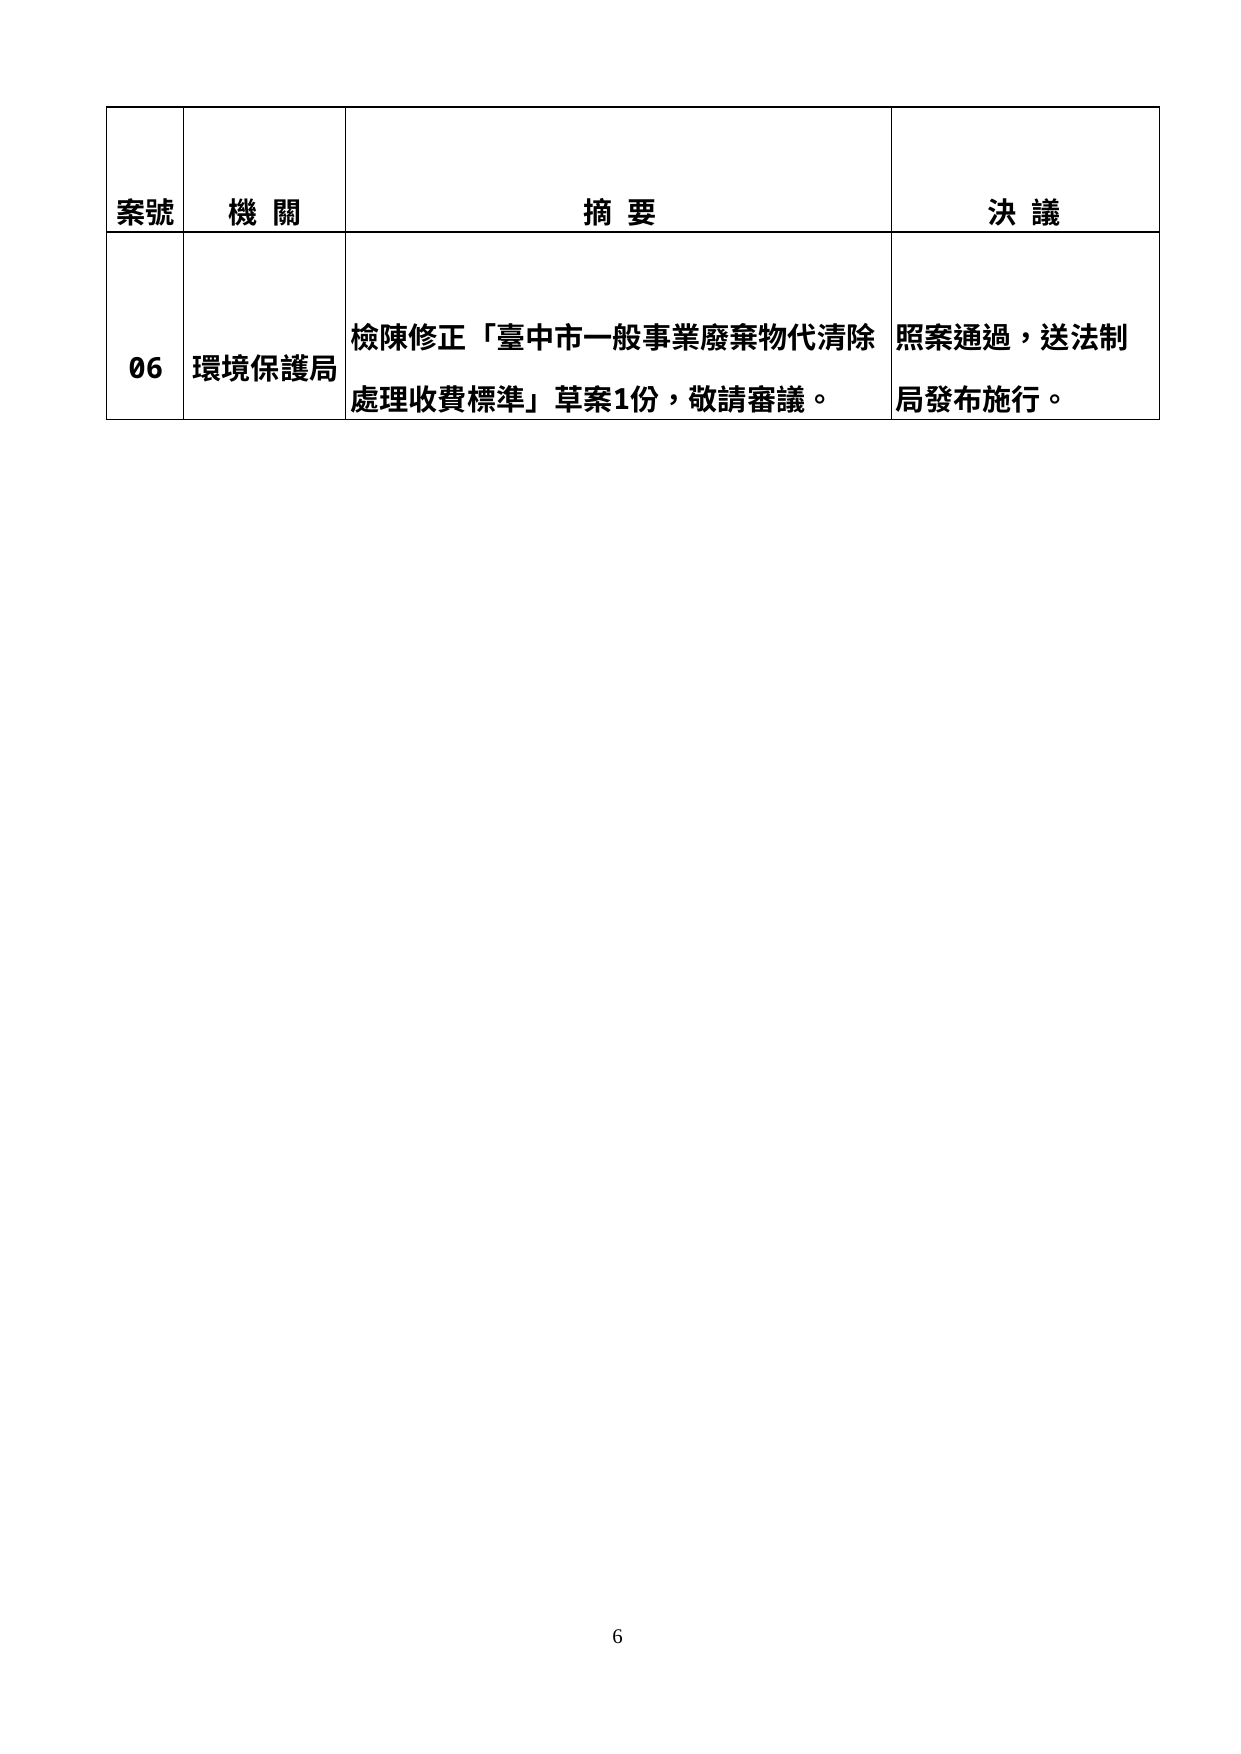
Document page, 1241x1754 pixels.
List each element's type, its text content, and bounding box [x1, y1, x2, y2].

table_cell 照案通過，送法制局發布施行。 [892, 233, 1159, 419]
table_cell 檢陳修正「臺中市一般事業廢棄物代清除處理收費標準」草案1份，敬請審議。 [346, 233, 891, 419]
table_header 機 關 [184, 108, 345, 231]
table_header 摘 要 [346, 108, 891, 231]
table_header 決 議 [892, 108, 1159, 231]
table_cell 06 [107, 233, 183, 419]
table_header 案號 [107, 108, 183, 231]
table_cell 環境保護局 [184, 233, 345, 419]
